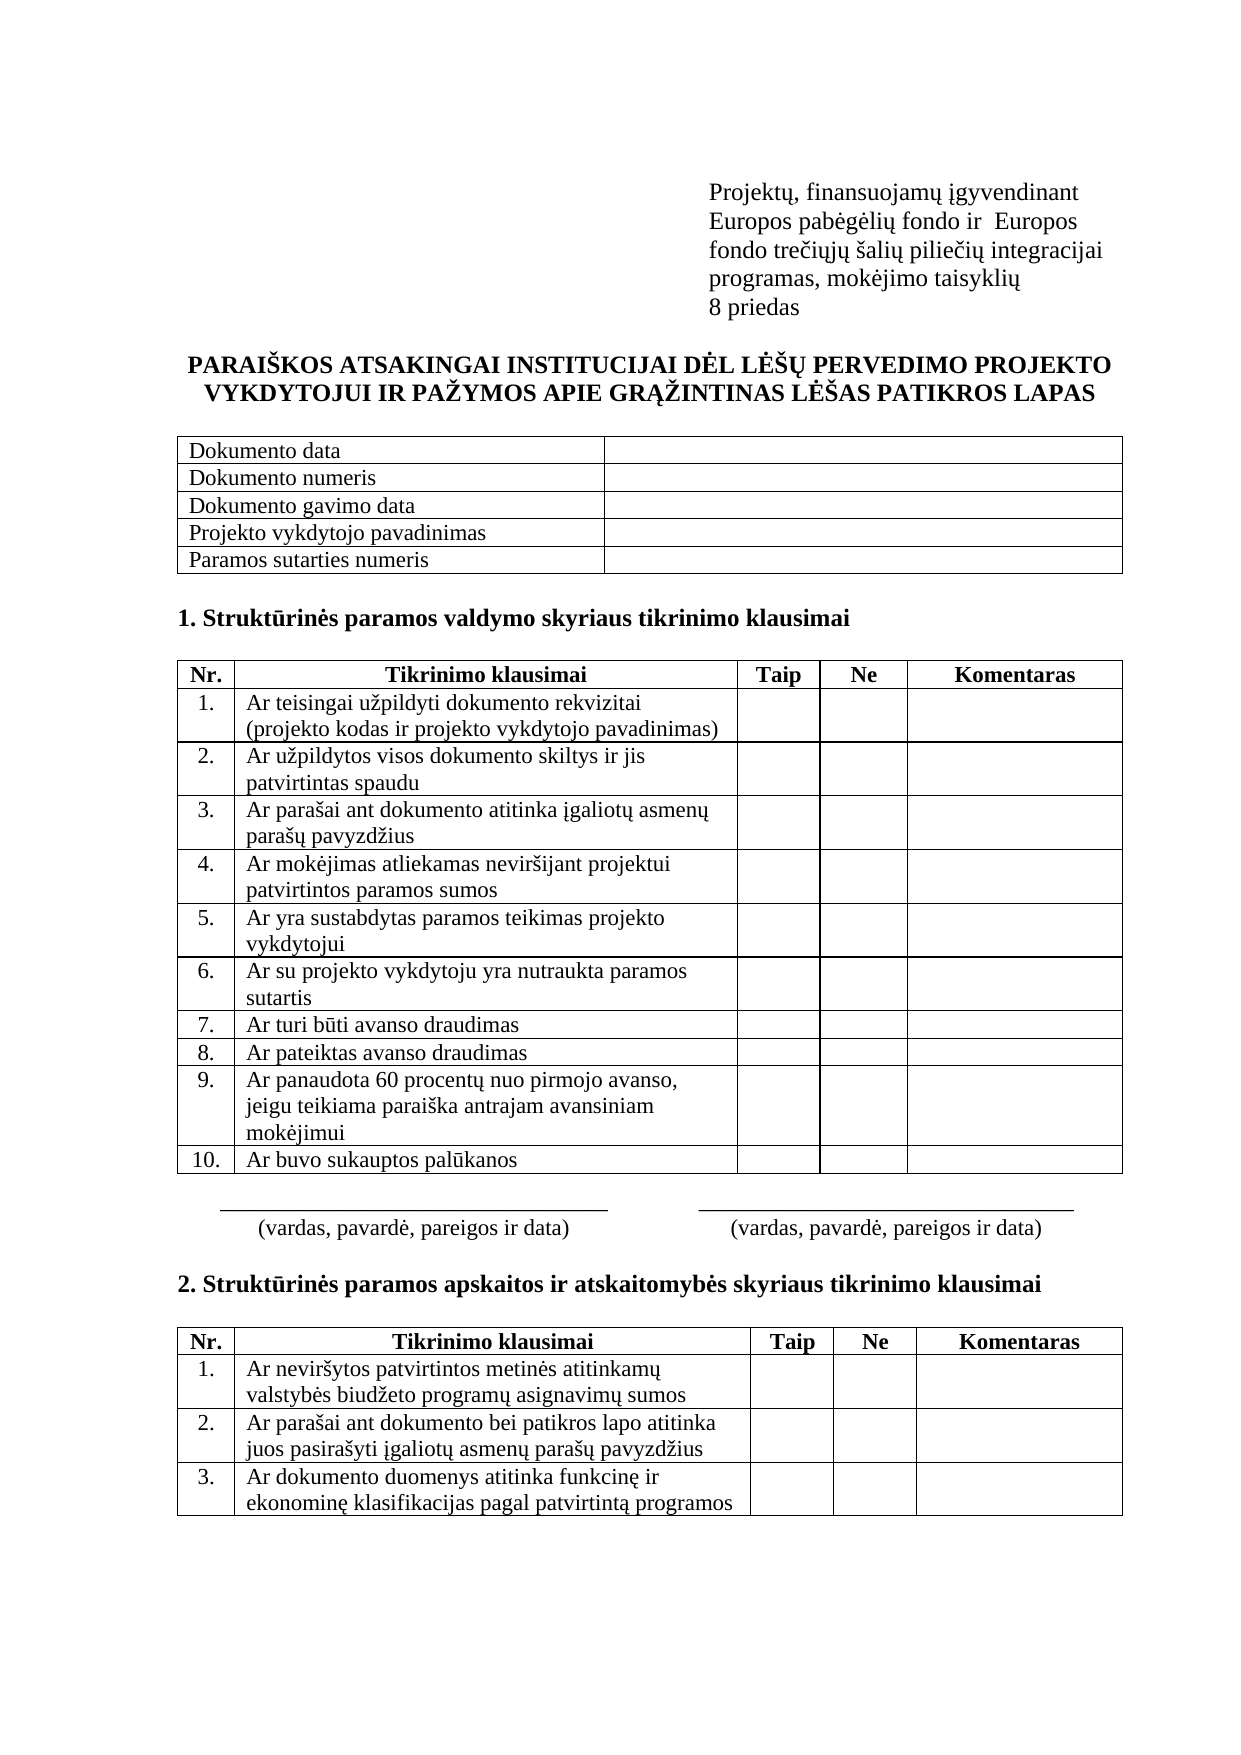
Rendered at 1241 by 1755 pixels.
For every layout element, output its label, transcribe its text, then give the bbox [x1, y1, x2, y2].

table_cell [605, 519, 1122, 546]
table_cell [834, 1409, 916, 1462]
table_cell [821, 796, 907, 849]
table_cell [917, 1355, 1122, 1408]
text Projektų, finansuojamų įgyvendinant [177, 177, 1122, 206]
table_cell [908, 850, 1122, 903]
table_cell [908, 1066, 1122, 1145]
table_header Tikrinimo klausimai [235, 1328, 750, 1354]
table_cell 2. [178, 1409, 234, 1462]
table_cell 5. [178, 904, 234, 956]
table_cell [821, 689, 907, 741]
table_cell [908, 743, 1122, 795]
table_cell 1. [178, 689, 234, 741]
table_cell 1. [178, 1355, 234, 1408]
text 2. Struktūrinės paramos apskaitos ir atskaitomybės skyriaus tikrinimo klausimai [177, 1269, 1122, 1298]
table_cell 2. [178, 743, 234, 795]
table_cell [908, 689, 1122, 741]
table_cell [908, 1039, 1122, 1065]
table_cell [821, 1146, 907, 1172]
table_cell 8. [178, 1039, 234, 1065]
table_cell Paramos sutarties numeris [178, 547, 604, 573]
table_cell [908, 958, 1122, 1010]
text programas, mokėjimo taisyklių [177, 263, 1122, 292]
table_cell [908, 1011, 1122, 1037]
table_cell 6. [178, 958, 234, 1010]
table_header Tikrinimo klausimai [235, 661, 737, 688]
table_cell Ar panaudota 60 procentų nuo pirmojo avanso, jeigu teikiama paraiška antrajam avansiniam mokėjimui [235, 1066, 737, 1145]
table_cell [738, 796, 819, 849]
table_header ______________________________ (vardas, pavardė, pareigos ir data) [651, 1185, 1122, 1241]
table_cell [821, 904, 907, 956]
table_cell Ar buvo sukauptos palūkanos [235, 1146, 737, 1172]
text Europos pabėgėlių fondo ir Europos [177, 206, 1122, 235]
table_cell [605, 464, 1122, 491]
table_cell 10. [178, 1146, 234, 1172]
table_cell [738, 1146, 819, 1172]
table_cell 3. [178, 1463, 234, 1515]
table_cell Ar parašai ant dokumento bei patikros lapo atitinka juos pasirašyti įgaliotų asmenų parašų pavyzdžius [235, 1409, 750, 1462]
table_cell Ar parašai ant dokumento atitinka įgaliotų asmenų parašų pavyzdžius [235, 796, 737, 849]
text 8 priedas [177, 292, 1122, 321]
table_cell Ar pateiktas avanso draudimas [235, 1039, 737, 1065]
table_cell [821, 958, 907, 1010]
text 1. Struktūrinės paramos valdymo skyriaus tikrinimo klausimai [177, 603, 1122, 631]
table_cell [908, 904, 1122, 956]
table_cell [738, 850, 819, 903]
table_cell [605, 547, 1122, 573]
table_cell [834, 1355, 916, 1408]
table_header Taip [738, 661, 819, 688]
table_header Ne [834, 1328, 916, 1354]
table_cell [917, 1463, 1122, 1515]
table_cell [834, 1463, 916, 1515]
table_cell [751, 1463, 833, 1515]
table_cell [738, 904, 819, 956]
table_header Ne [821, 661, 907, 688]
table_header [605, 437, 1122, 463]
table_header Komentaras [917, 1328, 1122, 1354]
table_cell 9. [178, 1066, 234, 1145]
table_cell [821, 1066, 907, 1145]
table_cell Projekto vykdytojo pavadinimas [178, 519, 604, 546]
table_header Dokumento data [178, 437, 604, 463]
table_cell [738, 1039, 819, 1065]
table_cell [821, 743, 907, 795]
table_header Komentaras [908, 661, 1122, 688]
table_header Nr. [178, 661, 234, 688]
table_cell [738, 743, 819, 795]
table_cell Dokumento numeris [178, 464, 604, 491]
table_cell [908, 1146, 1122, 1172]
table_cell [908, 796, 1122, 849]
table_header _______________________________ (vardas, pavardė, pareigos ir data) [177, 1185, 651, 1241]
table_cell Ar teisingai užpildyti dokumento rekvizitai (projekto kodas ir projekto vykdytojo pavadinimas) [235, 689, 737, 741]
table_cell 3. [178, 796, 234, 849]
table_cell Ar mokėjimas atliekamas neviršijant projektui patvirtintos paramos sumos [235, 850, 737, 903]
table_cell Ar užpildytos visos dokumento skiltys ir jis patvirtintas spaudu [235, 743, 737, 795]
table_cell Ar dokumento duomenys atitinka funkcinę ir ekonominę klasifikacijas pagal patvirtintą programos [235, 1463, 750, 1515]
table_cell [605, 492, 1122, 518]
table_cell Dokumento gavimo data [178, 492, 604, 518]
table_cell [738, 689, 819, 741]
table_cell [738, 958, 819, 1010]
table_cell [821, 1039, 907, 1065]
table_header Taip [751, 1328, 833, 1354]
table_cell [917, 1409, 1122, 1462]
table_header Nr. [178, 1328, 234, 1354]
text fondo trečiųjų šalių piliečių integracijai [177, 235, 1122, 263]
table_cell [738, 1011, 819, 1037]
table_cell 7. [178, 1011, 234, 1037]
table_cell [821, 850, 907, 903]
table_cell Ar su projekto vykdytoju yra nutraukta paramos sutartis [235, 958, 737, 1010]
table_cell [751, 1355, 833, 1408]
table_cell Ar turi būti avanso draudimas [235, 1011, 737, 1037]
table_cell [821, 1011, 907, 1037]
table_cell Ar yra sustabdytas paramos teikimas projekto vykdytojui [235, 904, 737, 956]
table_cell [751, 1409, 833, 1462]
table_cell [738, 1066, 819, 1145]
table_cell Ar neviršytos patvirtintos metinės atitinkamų valstybės biudžeto programų asignavimų sumos [235, 1355, 750, 1408]
text PARAIŠKOS ATSAKINGAI INSTITUCIJAI DĖL LĖŠŲ PERVEDIMO PROJEKTO VYKDYTOJUI IR PAŽYMOS APIE GRĄŽINTINAS LĖŠAS PATIKROS LAPAS [177, 350, 1122, 407]
table_cell 4. [178, 850, 234, 903]
